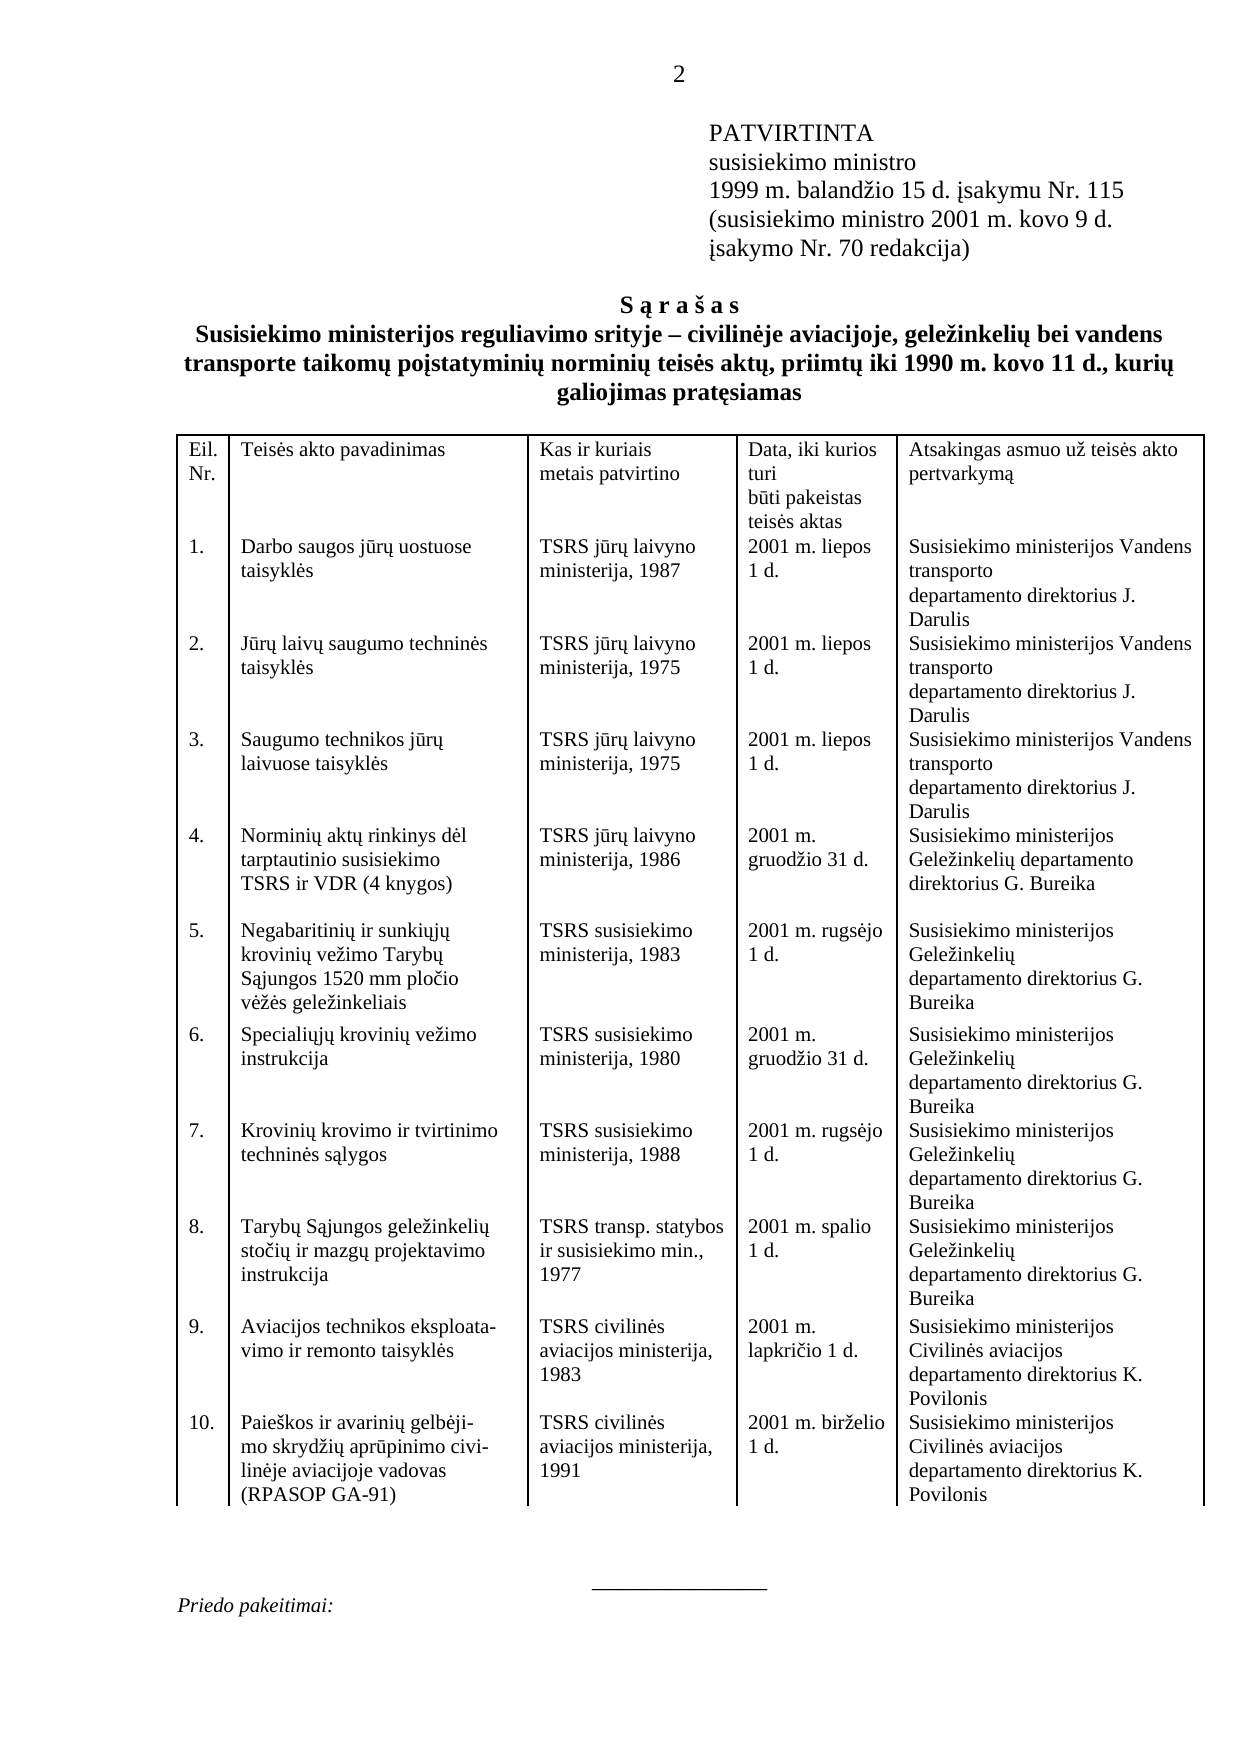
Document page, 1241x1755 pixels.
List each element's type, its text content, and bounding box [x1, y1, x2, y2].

table_cell Susisiekimo ministerijos Civilinės aviacijos departamento direktorius K. Povilonis [898, 1410, 1203, 1506]
table_cell 2001 m. rugsėjo 1 d. [738, 1118, 896, 1214]
table_cell TSRS susisiekimo ministerija, 1983 [529, 918, 736, 1022]
table_cell Krovinių krovimo ir tvirtinimo techninės sąlygos [230, 1118, 527, 1214]
table_cell Susisiekimo ministerijos Vandens transporto departamento direktorius J. Darulis [898, 534, 1203, 631]
table_cell Susisiekimo ministerijos Geležinkelių departamento direktorius G. Bureika [898, 823, 1203, 918]
table_cell 2. [178, 631, 228, 727]
table_cell 8. [178, 1214, 228, 1314]
table_cell Darbo saugos jūrų uostuose taisyklės [230, 534, 527, 631]
table_cell TSRS jūrų laivyno ministerija, 1986 [529, 823, 736, 918]
table_cell TSRS susisiekimo ministerija, 1988 [529, 1118, 736, 1214]
table_cell 3. [178, 727, 228, 823]
table_cell Susisiekimo ministerijos Vandens transporto departamento direktorius J. Darulis [898, 727, 1203, 823]
table_cell Paieškos ir avarinių gelbėji- mo skrydžių aprūpinimo civi- linėje aviacijoje vadovas (RPASOP GA-91) [230, 1410, 527, 1506]
table_header Eil. Nr. [178, 436, 228, 534]
table_cell 2001 m. lapkričio 1 d. [738, 1314, 896, 1410]
table_cell 2001 m. liepos 1 d. [738, 727, 896, 823]
table_cell 2001 m. birželio 1 d. [738, 1410, 896, 1506]
table_cell Susisiekimo ministerijos Geležinkelių departamento direktorius G. Bureika [898, 1214, 1203, 1314]
table_cell Negabaritinių ir sunkiųjų krovinių vežimo Tarybų Sąjungos 1520 mm pločio vėžės geležinkeliais [230, 918, 527, 1022]
table_cell 2001 m. gruodžio 31 d. [738, 1022, 896, 1118]
text susisiekimo ministro [177, 147, 1181, 176]
table_cell TSRS susisiekimo ministerija, 1980 [529, 1022, 736, 1118]
table_cell TSRS jūrų laivyno ministerija, 1975 [529, 631, 736, 727]
table_cell Tarybų Sąjungos geležinkelių stočių ir mazgų projektavimo instrukcija [230, 1214, 527, 1314]
table_cell Susisiekimo ministerijos Geležinkelių departamento direktorius G. Bureika [898, 1118, 1203, 1214]
table_header Data, iki kurios turi būti pakeistas teisės aktas [738, 436, 896, 534]
table_cell 1. [178, 534, 228, 631]
table_cell TSRS civilinės aviacijos ministerija, 1991 [529, 1410, 736, 1506]
table_cell 6. [178, 1022, 228, 1118]
table_cell Aviacijos technikos eksploata- vimo ir remonto taisyklės [230, 1314, 527, 1410]
table_header Teisės akto pavadinimas [230, 436, 527, 534]
table_cell Jūrų laivų saugumo techninės taisyklės [230, 631, 527, 727]
text (susisiekimo ministro 2001 m. kovo 9 d. [177, 204, 1181, 233]
text Priedo pakeitimai: [177, 1593, 1181, 1617]
table_cell 4. [178, 823, 228, 918]
text 1999 m. balandžio 15 d. įsakymu Nr. 115 [177, 176, 1181, 204]
table_cell TSRS jūrų laivyno ministerija, 1975 [529, 727, 736, 823]
text ______________ [177, 1564, 1181, 1593]
table_cell 2001 m. spalio 1 d. [738, 1214, 896, 1314]
table_cell 7. [178, 1118, 228, 1214]
table_cell TSRS transp. statybos ir susisiekimo min., 1977 [529, 1214, 736, 1314]
table_header Atsakingas asmuo už teisės akto pertvarkymą [898, 436, 1203, 534]
table_cell Susisiekimo ministerijos Vandens transporto departamento direktorius J. Darulis [898, 631, 1203, 727]
table_cell Susisiekimo ministerijos Geležinkelių departamento direktorius G. Bureika [898, 1022, 1203, 1118]
table_cell Susisiekimo ministerijos Civilinės aviacijos departamento direktorius K. Povilonis [898, 1314, 1203, 1410]
table_cell 9. [178, 1314, 228, 1410]
text Susisiekimo ministerijos reguliavimo srityje – civilinėje aviacijoje, geležinkelių bei vandens transporte taikomų poįstatyminių norminių teisės aktų, priimtų iki 1990 m. kovo 11 d., kurių galiojimas pratęsiamas [177, 319, 1181, 406]
table_cell TSRS civilinės aviacijos ministerija, 1983 [529, 1314, 736, 1410]
text S ą r a š a s [177, 291, 1181, 319]
table_cell TSRS jūrų laivyno ministerija, 1987 [529, 534, 736, 631]
table_cell 2001 m. gruodžio 31 d. [738, 823, 896, 918]
table_cell 5. [178, 918, 228, 1022]
table_cell Specialiųjų krovinių vežimo instrukcija [230, 1022, 527, 1118]
table_cell Norminių aktų rinkinys dėl tarptautinio susisiekimo TSRS ir VDR (4 knygos) [230, 823, 527, 918]
table_header Kas ir kuriais metais patvirtino [529, 436, 736, 534]
table_cell Saugumo technikos jūrų laivuose taisyklės [230, 727, 527, 823]
table_cell 2001 m. rugsėjo 1 d. [738, 918, 896, 1022]
table_cell 2001 m. liepos 1 d. [738, 631, 896, 727]
text PATVIRTINTA [709, 118, 1181, 147]
table_cell 2001 m. liepos 1 d. [738, 534, 896, 631]
table_cell Susisiekimo ministerijos Geležinkelių departamento direktorius G. Bureika [898, 918, 1203, 1022]
text įsakymo Nr. 70 redakcija) [177, 233, 1181, 262]
table_cell 10. [178, 1410, 228, 1506]
